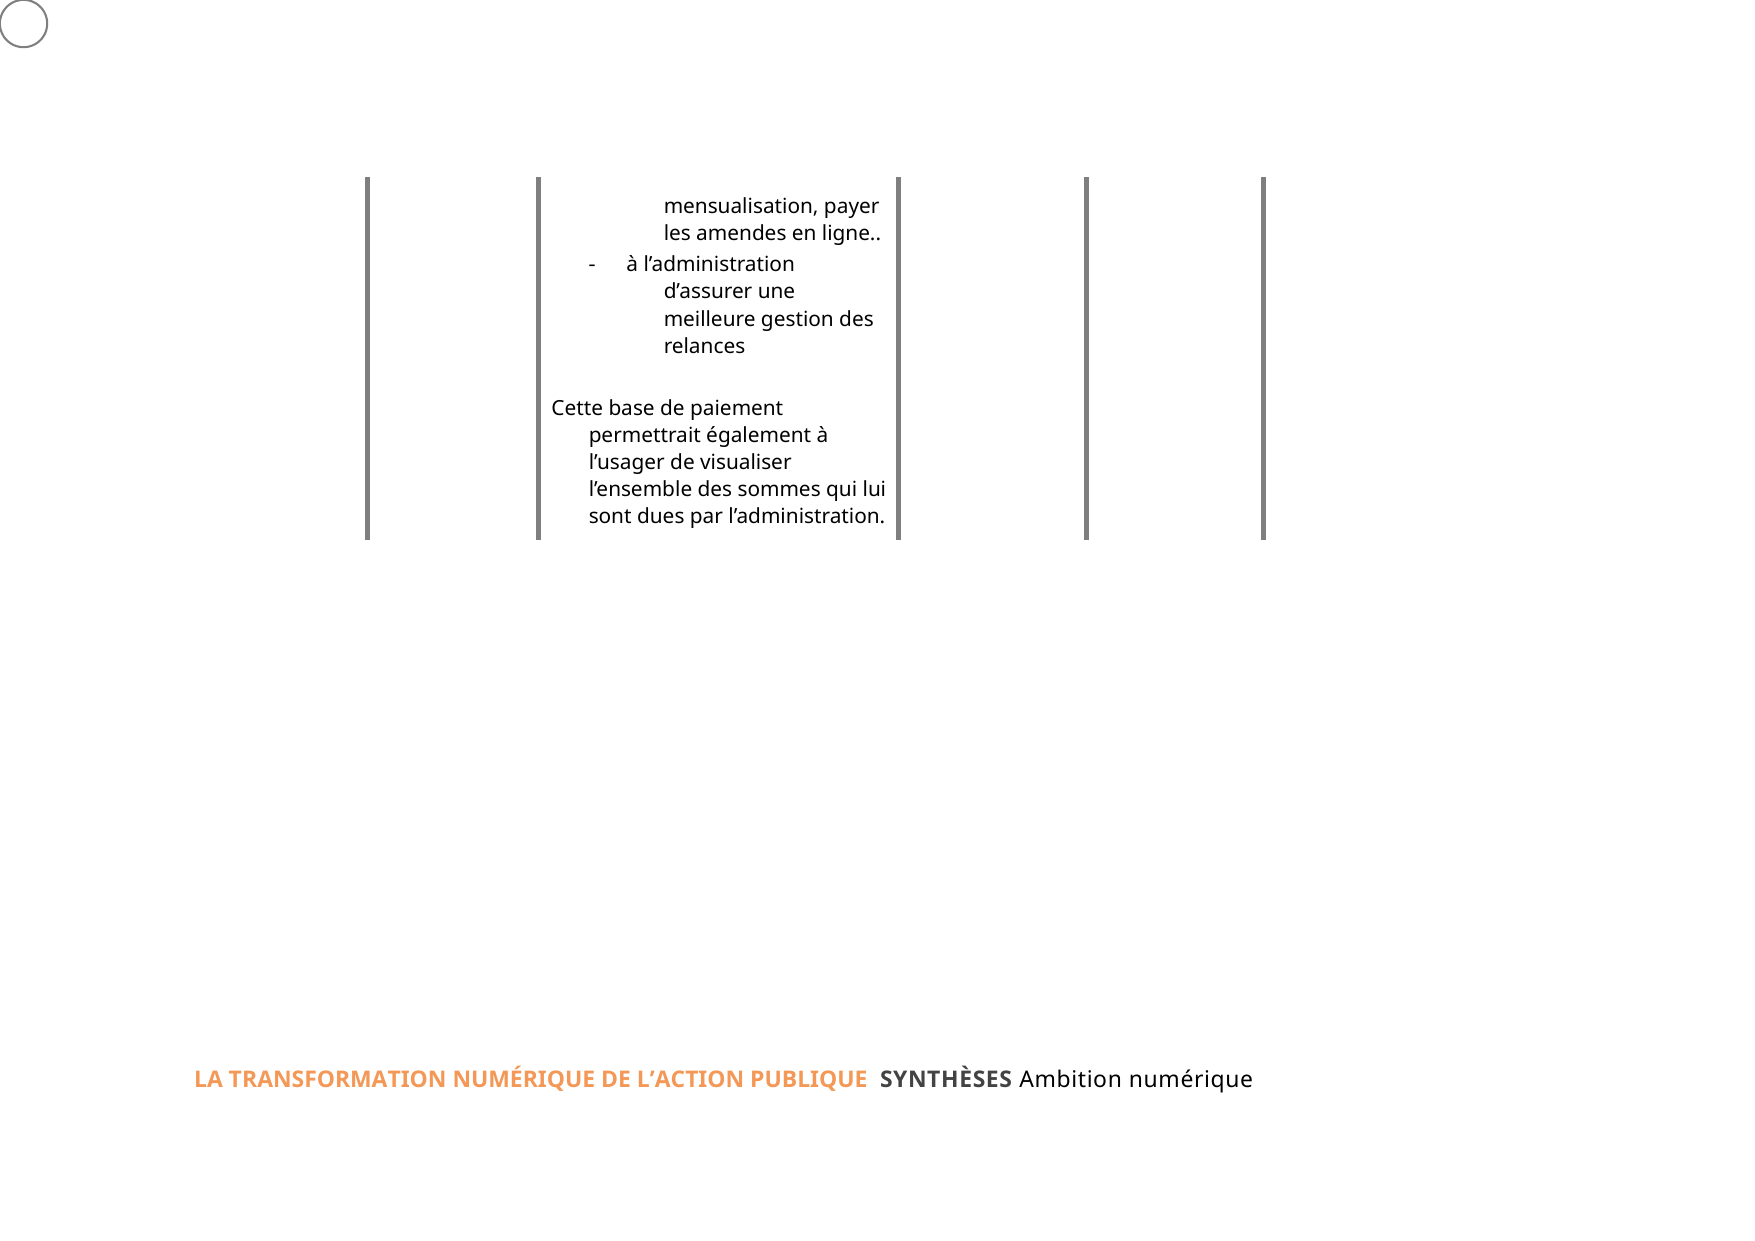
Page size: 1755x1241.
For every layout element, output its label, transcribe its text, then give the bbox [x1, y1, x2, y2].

table_cell [217, 177, 365, 540]
table_cell [370, 177, 536, 540]
table_cell [901, 177, 1084, 540]
table_cell [1089, 177, 1261, 540]
table_cell mensualisation, payer les amendes en ligne.. à l’administration d’assurer une meilleure gestion des relances Cette base de paiement permettrait également à l’usager de visualiser l’ensemble des sommes qui lui sont dues par l’administration. [541, 177, 896, 540]
table_cell [1266, 177, 1520, 540]
